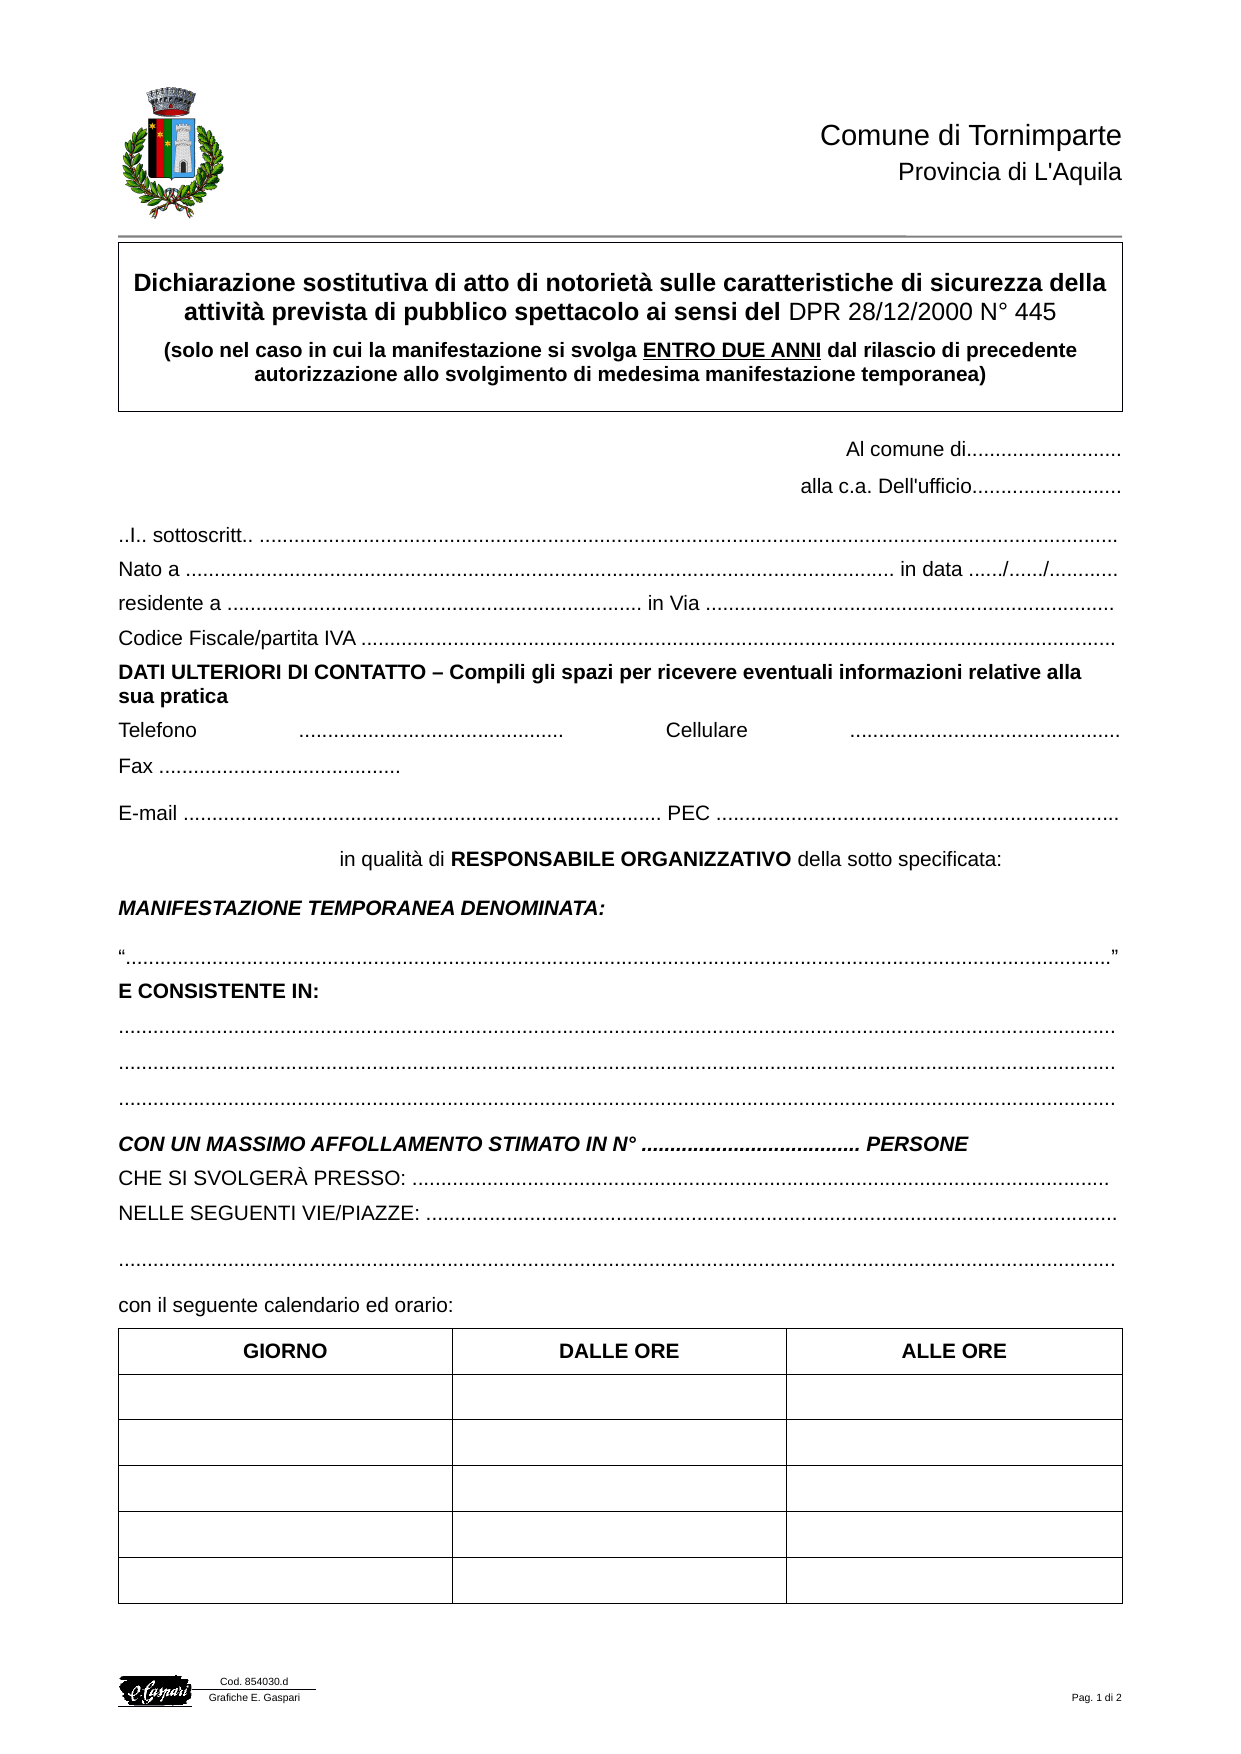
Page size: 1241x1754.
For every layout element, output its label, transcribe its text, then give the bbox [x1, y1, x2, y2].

table_header DALLE ORE [453, 1329, 786, 1373]
text E-mail ................................................................................... PEC ...................................................................... [118, 801, 1122, 824]
table_header GIORNO [119, 1329, 452, 1373]
table_header Dichiarazione sostitutiva di atto di notorietà sulle caratteristiche di sicurezza della attività prevista di pubblico spettacolo ai sensi del DPR 28/12/2000 N° 445 (solo nel caso in cui la manifestazione si svolga ENTRO DUE ANNI dal rilascio di precedente autorizzazione allo svolgimento di medesima manifestazione temporanea) [119, 243, 1122, 411]
picture [118, 1674, 192, 1706]
table_cell [119, 1375, 452, 1419]
text Nato a ........................................................................................................................... in data ....../....../............ [118, 557, 1122, 581]
text Codice Fiscale/partita IVA ................................................................................................................................... [118, 626, 1122, 649]
text NELLE SEGUENTI VIE/PIAZZE: ........................................................................................................................ [118, 1201, 1122, 1224]
table_cell [787, 1420, 1122, 1465]
text Al comune di........................... [118, 437, 1122, 461]
text CHE SI SVOLGERÀ PRESSO: ......................................................................................................................... [118, 1166, 1122, 1190]
text Comune di Tornimparte [224, 118, 1122, 152]
table_cell [119, 1420, 452, 1465]
table_header ALLE ORE [787, 1329, 1122, 1373]
table_cell [453, 1558, 786, 1603]
subtitle CON UN MASSIMO AFFOLLAMENTO STIMATO IN N° ...................................... PERSONE [118, 1132, 1122, 1156]
table_cell [787, 1512, 1122, 1557]
text con il seguente calendario ed orario: [118, 1293, 1122, 1317]
table_cell [787, 1558, 1122, 1603]
text alla c.a. Dell'ufficio.......................... [118, 473, 1122, 497]
table_cell [119, 1466, 452, 1511]
text Provincia di L'Aquila [224, 157, 1122, 185]
picture [122, 87, 224, 219]
text “...........................................................................................................................................................................” [118, 945, 1122, 969]
table_cell [453, 1466, 786, 1511]
table_cell [119, 1512, 452, 1557]
text DATI ULTERIORI DI CONTATTO – Compili gli spazi per ricevere eventuali informazioni relative alla sua pratica [118, 660, 1122, 708]
text in qualità di RESPONSABILE ORGANIZZATIVO della sotto specificata: [266, 847, 1122, 871]
subtitle MANIFESTAZIONE TEMPORANEA DENOMINATA: [118, 896, 1122, 920]
table_cell [453, 1420, 786, 1465]
table_cell [787, 1466, 1122, 1511]
text ..I.. sottoscritt.. ..................................................................................................................................................... [118, 522, 1122, 546]
text ....................................................................................................................................................................................................................................................................................................................................................................................................................................................................................................................................... [118, 1014, 1122, 1109]
text E CONSISTENTE IN: [118, 979, 1122, 1003]
text ............................................................................................................................................................................. [118, 1247, 1122, 1271]
table_cell [787, 1375, 1122, 1419]
text residente a ........................................................................ in Via ....................................................................... [118, 591, 1122, 615]
table_cell [453, 1512, 786, 1557]
table_cell [119, 1558, 452, 1603]
text Telefono .............................................. Cellulare ............................................... Fax .......................................... [118, 718, 1122, 778]
table_cell [453, 1375, 786, 1419]
